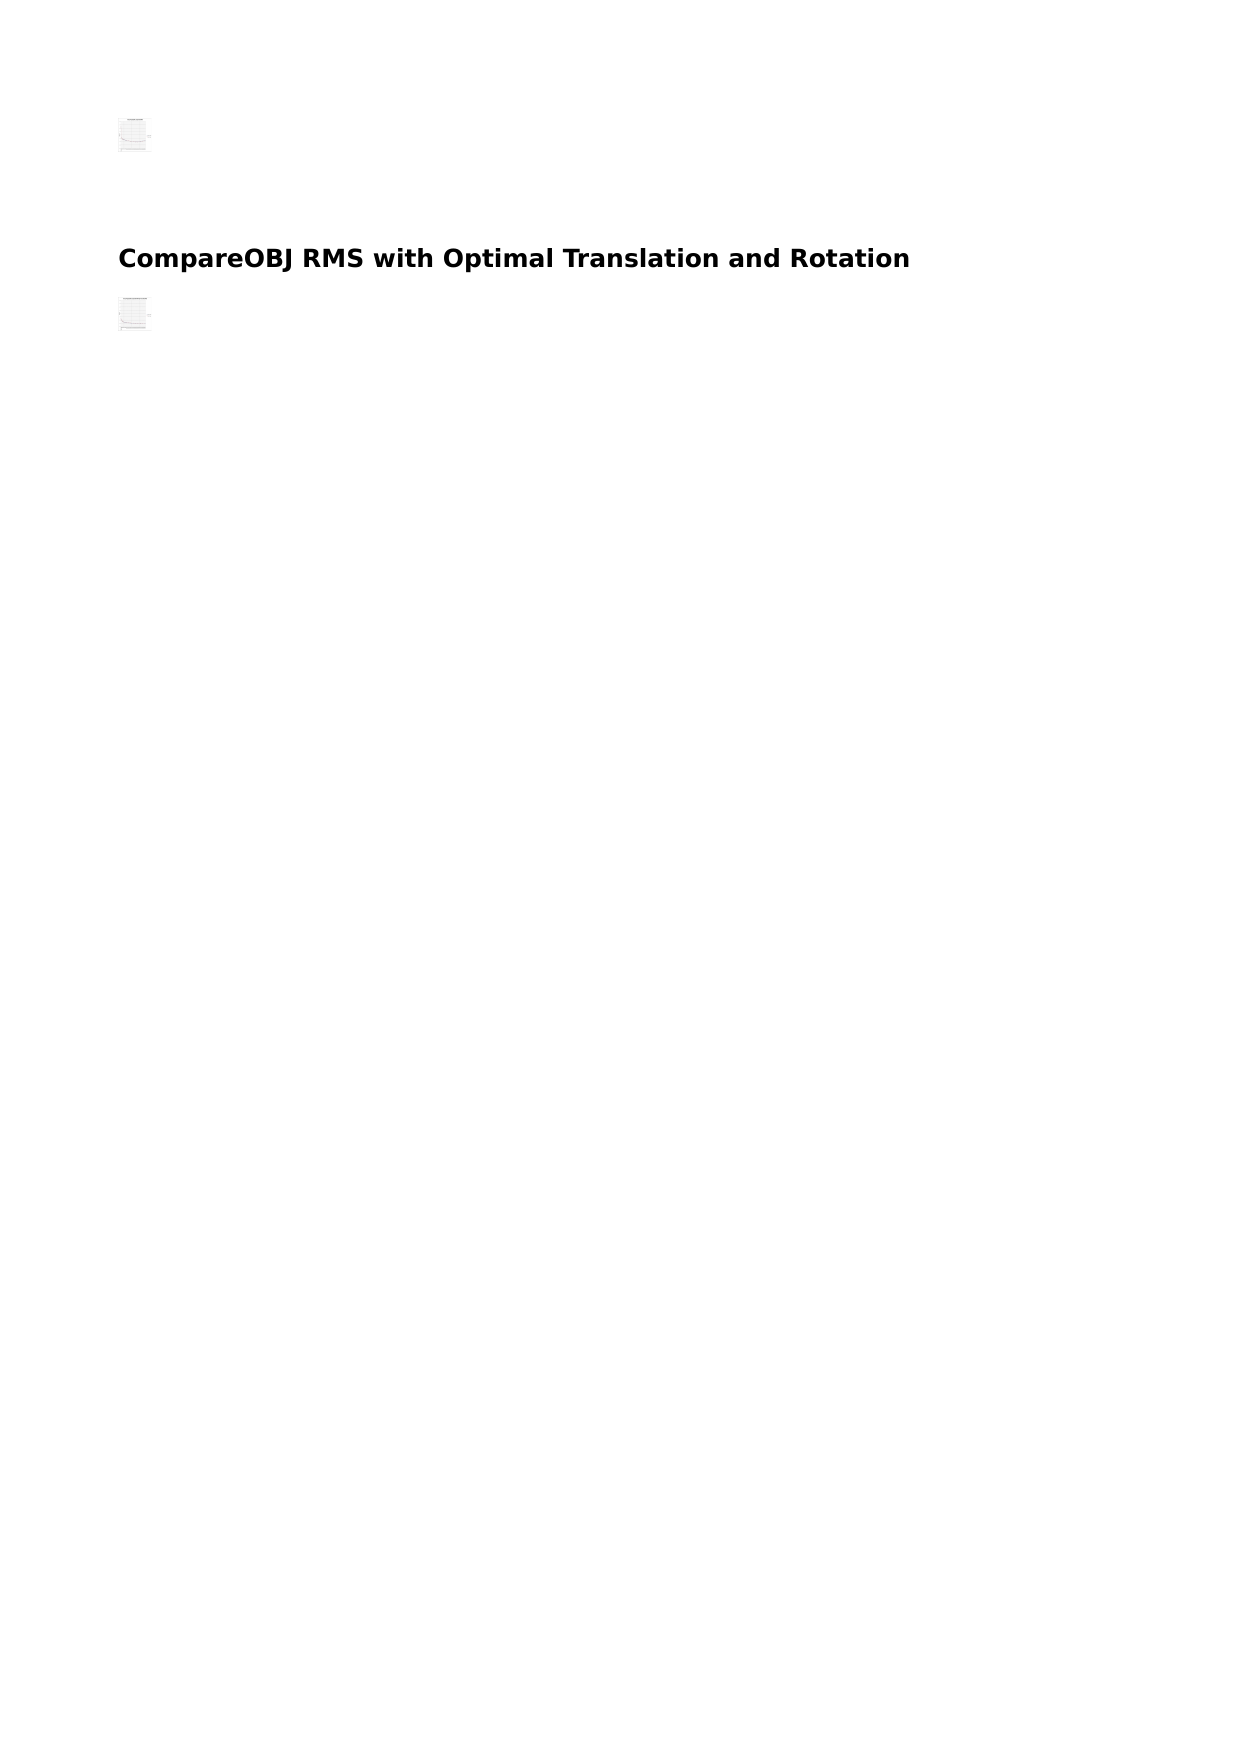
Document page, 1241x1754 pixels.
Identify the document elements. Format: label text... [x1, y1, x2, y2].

picture [118, 118, 152, 152]
subtitle CompareOBJ RMS with Optimal Translation and Rotation [118, 244, 1122, 273]
picture [118, 297, 152, 331]
